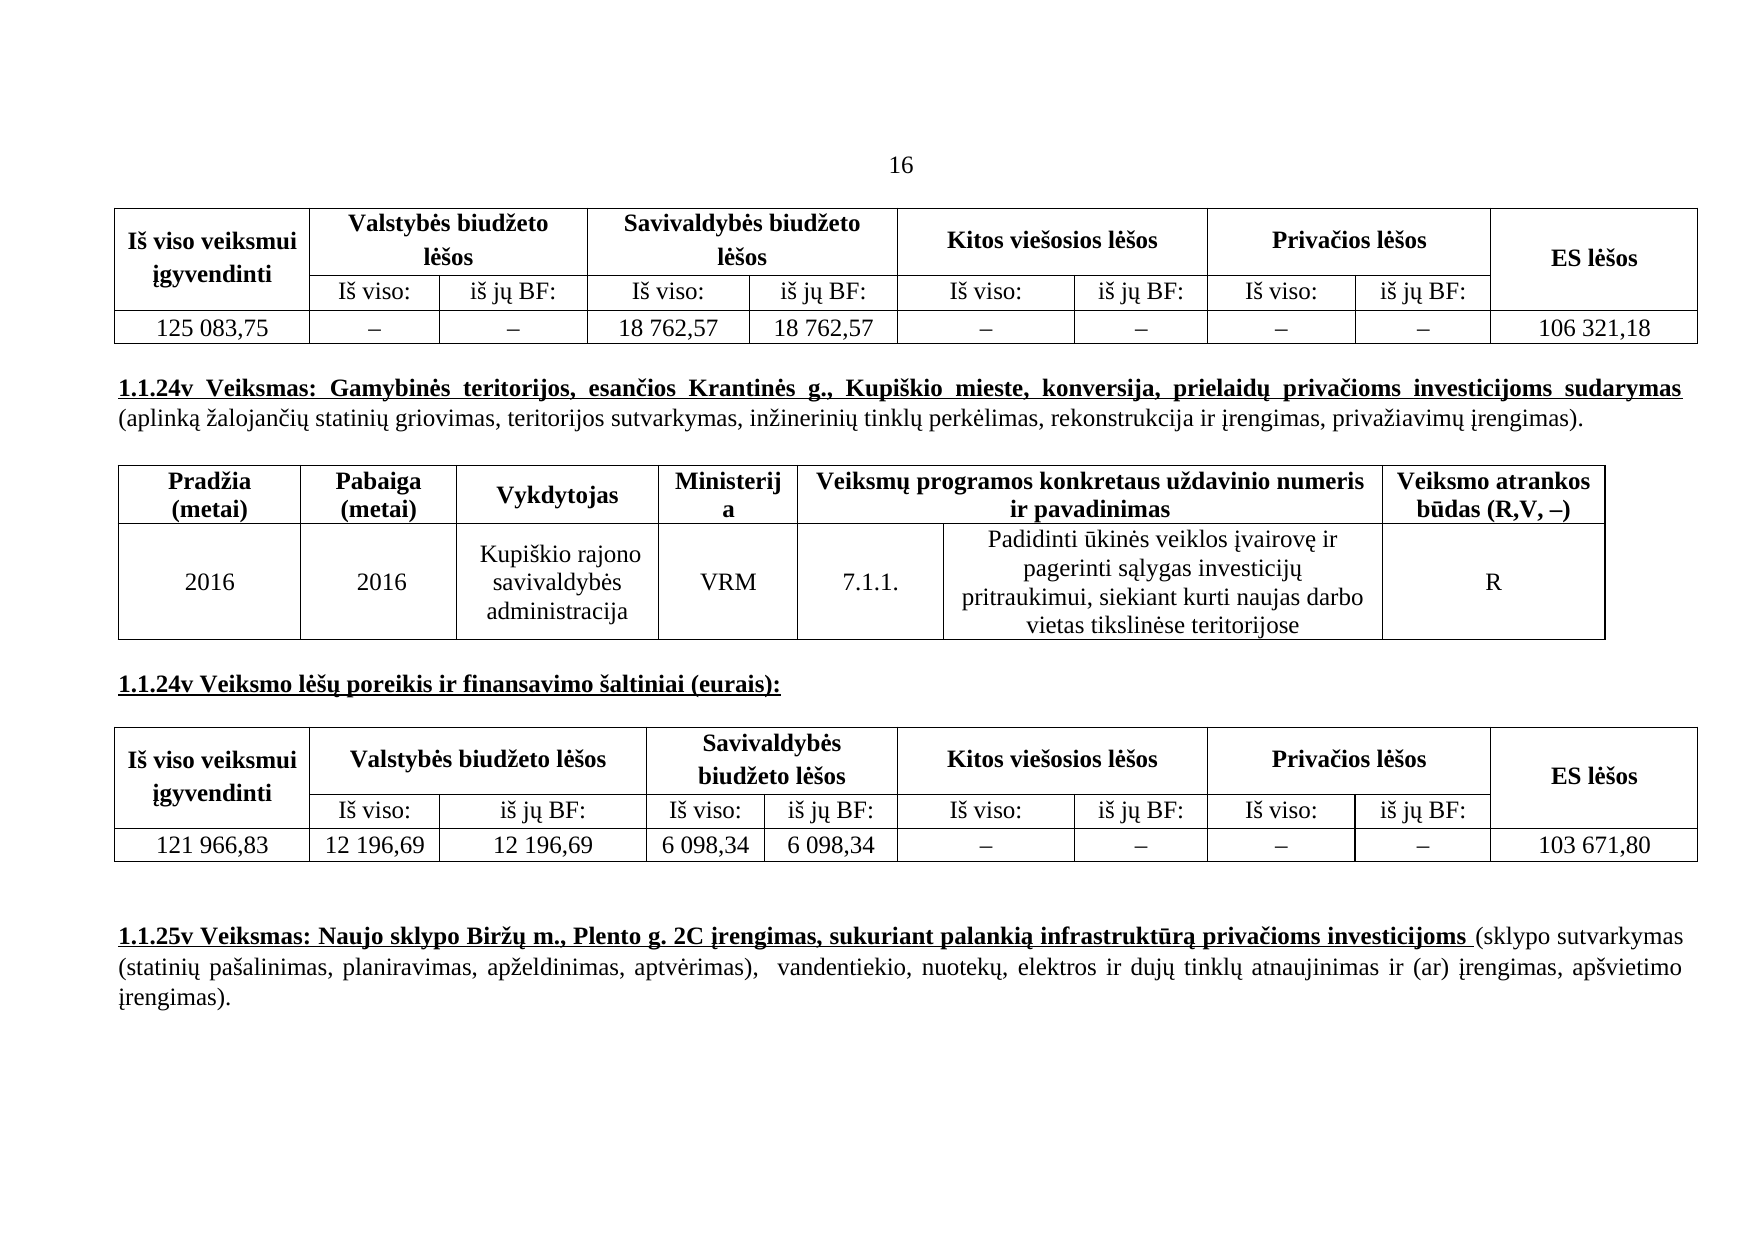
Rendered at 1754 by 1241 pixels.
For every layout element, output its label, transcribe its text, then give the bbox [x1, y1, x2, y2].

table_cell – [1208, 829, 1354, 861]
table_header Veiksmų programos konkretaus uždavinio numeris ir pavadinimas [798, 466, 1382, 523]
table_cell iš jų BF: [1356, 276, 1490, 310]
table_cell iš jų BF: [440, 276, 587, 310]
table_cell iš jų BF: [1356, 795, 1490, 828]
table_header Iš viso veiksmui įgyvendinti [115, 728, 309, 828]
table_cell Padidinti ūkinės veiklos įvairovę ir pagerinti sąlygas investicijų pritraukimui, siekiant kurti naujas darbo vietas tikslinėse teritorijose [944, 524, 1382, 639]
table_header Savivaldybės biudžeto lėšos [647, 728, 897, 794]
table_cell – [1356, 829, 1490, 861]
table_header Veiksmo atrankos būdas (R,V, –) [1383, 466, 1604, 523]
table_cell 18 762,57 [588, 311, 749, 343]
table_header Ministerija [659, 466, 797, 523]
table_cell R [1383, 524, 1604, 639]
table_header Privačios lėšos [1208, 728, 1490, 794]
table_cell iš jų BF: [750, 276, 897, 310]
table_header Iš viso veiksmui įgyvendinti [115, 209, 309, 310]
table_cell – [898, 311, 1074, 343]
table_cell 2016 [301, 524, 456, 639]
table_header Valstybės biudžeto lėšos [310, 728, 646, 794]
table_cell 6 098,34 [765, 829, 897, 861]
table_cell – [898, 829, 1074, 861]
table_cell iš jų BF: [1075, 276, 1207, 310]
text (aplinką žalojančių statinių griovimas, teritorijos sutvarkymas, inžinerinių tinklų perkėlimas, rekonstrukcija ir įrengimas, privažiavimų įrengimas). [118, 399, 1683, 432]
table_header Pabaiga (metai) [301, 466, 456, 523]
table_cell 121 966,83 [115, 829, 309, 861]
table_cell Iš viso: [310, 795, 439, 828]
table_cell Iš viso: [588, 276, 749, 310]
table_cell 7.1.1. [798, 524, 943, 639]
table_cell – [1356, 311, 1490, 343]
table_header ES lėšos [1491, 728, 1697, 828]
table_header Kitos viešosios lėšos [898, 728, 1207, 794]
table_cell 2016 [119, 524, 300, 639]
text 1.1.24v Veiksmas: Gamybinės teritorijos, esančios Krantinės g., Kupiškio mieste, konversija, prielaidų privačioms investicijoms sudarymas [118, 373, 1683, 398]
table_cell Kupiškio rajono savivaldybės administracija [457, 524, 658, 639]
table_cell iš jų BF: [765, 795, 897, 828]
table_cell – [440, 311, 587, 343]
table_cell 18 762,57 [750, 311, 897, 343]
table_header ES lėšos [1491, 209, 1697, 310]
table_cell 103 671,80 [1491, 829, 1697, 861]
table_header Kitos viešosios lėšos [898, 209, 1207, 275]
table_cell – [1075, 311, 1207, 343]
table_header Privačios lėšos [1208, 209, 1490, 275]
table_cell 125 083,75 [115, 311, 309, 343]
text 1.1.24v Veiksmo lėšų poreikis ir finansavimo šaltiniai (eurais): [118, 669, 1683, 698]
table_header Savivaldybės biudžeto lėšos [588, 209, 897, 275]
table_cell – [1208, 311, 1355, 343]
table_cell – [310, 311, 439, 343]
table_cell VRM [659, 524, 797, 639]
table_cell 106 321,18 [1491, 311, 1697, 343]
table_cell Iš viso: [647, 795, 764, 828]
table_cell Iš viso: [898, 276, 1074, 310]
table_cell 12 196,69 [440, 829, 646, 861]
table_cell Iš viso: [310, 276, 439, 310]
table_cell Iš viso: [898, 795, 1074, 828]
table_header Vykdytojas [457, 466, 658, 523]
table_cell Iš viso: [1208, 276, 1355, 310]
table_cell 6 098,34 [647, 829, 764, 861]
table_cell Iš viso: [1208, 795, 1354, 828]
table_cell – [1075, 829, 1207, 861]
table_cell iš jų BF: [1075, 795, 1207, 828]
table_header Pradžia (metai) [119, 466, 300, 523]
text 1.1.25v Veiksmas: Naujo sklypo Biržų m., Plento g. 2C įrengimas, sukuriant palankią infrastruktūrą privačioms investicijoms (sklypo sutvarkymas (statinių pašalinimas, planiravimas, apželdinimas, aptvėrimas), vandentiekio, nuotekų, elektros ir dujų tinklų atnaujinimas ir (ar) įrengimas, apšvietimo įrengimas). [118, 921, 1683, 1011]
table_cell iš jų BF: [440, 795, 646, 828]
table_header Valstybės biudžeto lėšos [310, 209, 587, 275]
table_cell 12 196,69 [310, 829, 439, 861]
